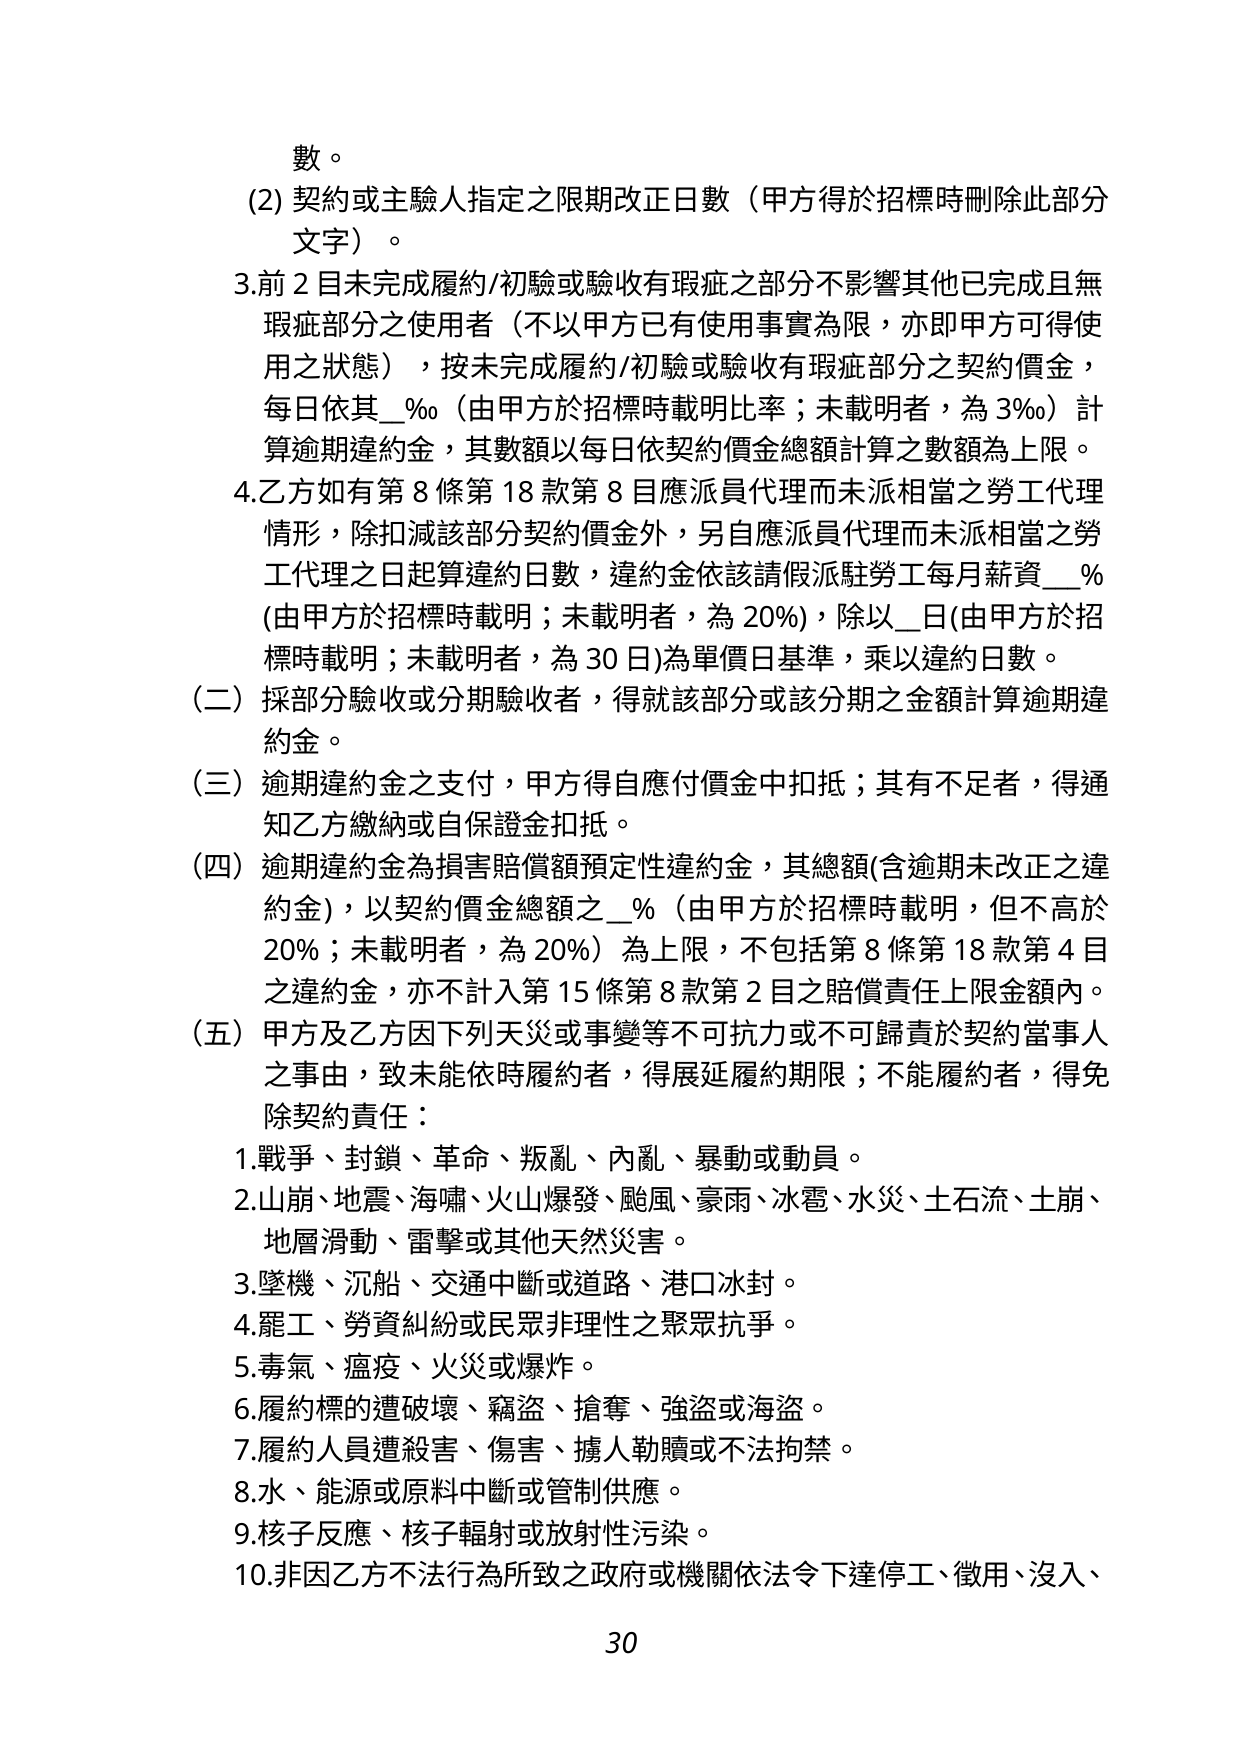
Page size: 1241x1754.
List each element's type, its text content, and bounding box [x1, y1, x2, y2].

list 戰爭、封鎖、革命、叛亂、內亂、暴動或動員。 [233, 1136, 1104, 1177]
list 前2目未完成履約/初驗或驗收有瑕疵之部分不影響其他已完成且無瑕疵部分之使用者（不以甲方已有使用事實為限，亦即甲方可得使用之狀態），按未完成履約/初驗或驗收有瑕疵部分之契約價金，每日依其__‰（由甲方於招標時載明比率；未載明者，為3‰）計算逾期違約金，其數額以每日依契約價金總額計算之數額為上限。 [233, 261, 1104, 469]
list 乙方如有第8條第18款第8目應派員代理而未派相當之勞工代理情形，除扣減該部分契約價金外，另自應派員代理而未派相當之勞工代理之日起算違約日數，違約金依該請假派駐勞工每月薪資___%(由甲方於招標時載明；未載明者，為20%)，除以__日(由甲方於招標時載明；未載明者，為30日)為單價日基準，乘以違約日數。 [233, 469, 1104, 677]
list 採部分驗收或分期驗收者，得就該部分或該分期之金額計算逾期違約金。 [174, 677, 1110, 761]
list 墜機、沉船、交通中斷或道路、港口冰封。 [233, 1261, 1104, 1302]
list 山崩、地震、海嘯、火山爆發、颱風、豪雨、冰雹、水災、土石流、土崩、地層滑動、雷擊或其他天然災害。 [233, 1177, 1104, 1261]
list 履約標的遭破壞、竊盜、搶奪、強盜或海盜。 [233, 1386, 1104, 1427]
list 履約人員遭殺害、傷害、擄人勒贖或不法拘禁。 [233, 1427, 1104, 1469]
list 水、能源或原料中斷或管制供應。 [233, 1469, 1104, 1511]
list 罷工、勞資糾紛或民眾非理性之聚眾抗爭。 [233, 1302, 1104, 1344]
list 核子反應、核子輻射或放射性污染。 [233, 1511, 1104, 1552]
list 履約期限之次日起，至甲方決定限期改正前歸屬於甲方之作業日數。 [248, 136, 1110, 177]
list 非因乙方不法行為所致之政府或機關依法令下達停工、徵用、沒入、拆毀或禁運命令者。 [233, 1552, 1104, 1594]
list 逾期違約金之支付，甲方得自應付價金中扣抵；其有不足者，得通知乙方繳納或自保證金扣抵。 [174, 761, 1110, 844]
list 毒氣、瘟疫、火災或爆炸。 [233, 1344, 1104, 1386]
list 逾期違約金為損害賠償額預定性違約金，其總額(含逾期未改正之違約金)，以契約價金總額之__%（由甲方於招標時載明，但不高於20%；未載明者，為20%）為上限，不包括第8條第18款第4目之違約金，亦不計入第15條第8款第2目之賠償責任上限金額內。 [174, 844, 1110, 1011]
list 契約或主驗人指定之限期改正日數（甲方得於招標時刪除此部分文字）。 [248, 177, 1110, 261]
list 甲方及乙方因下列天災或事變等不可抗力或不可歸責於契約當事人之事由，致未能依時履約者，得展延履約期限；不能履約者，得免除契約責任： [174, 1011, 1110, 1136]
